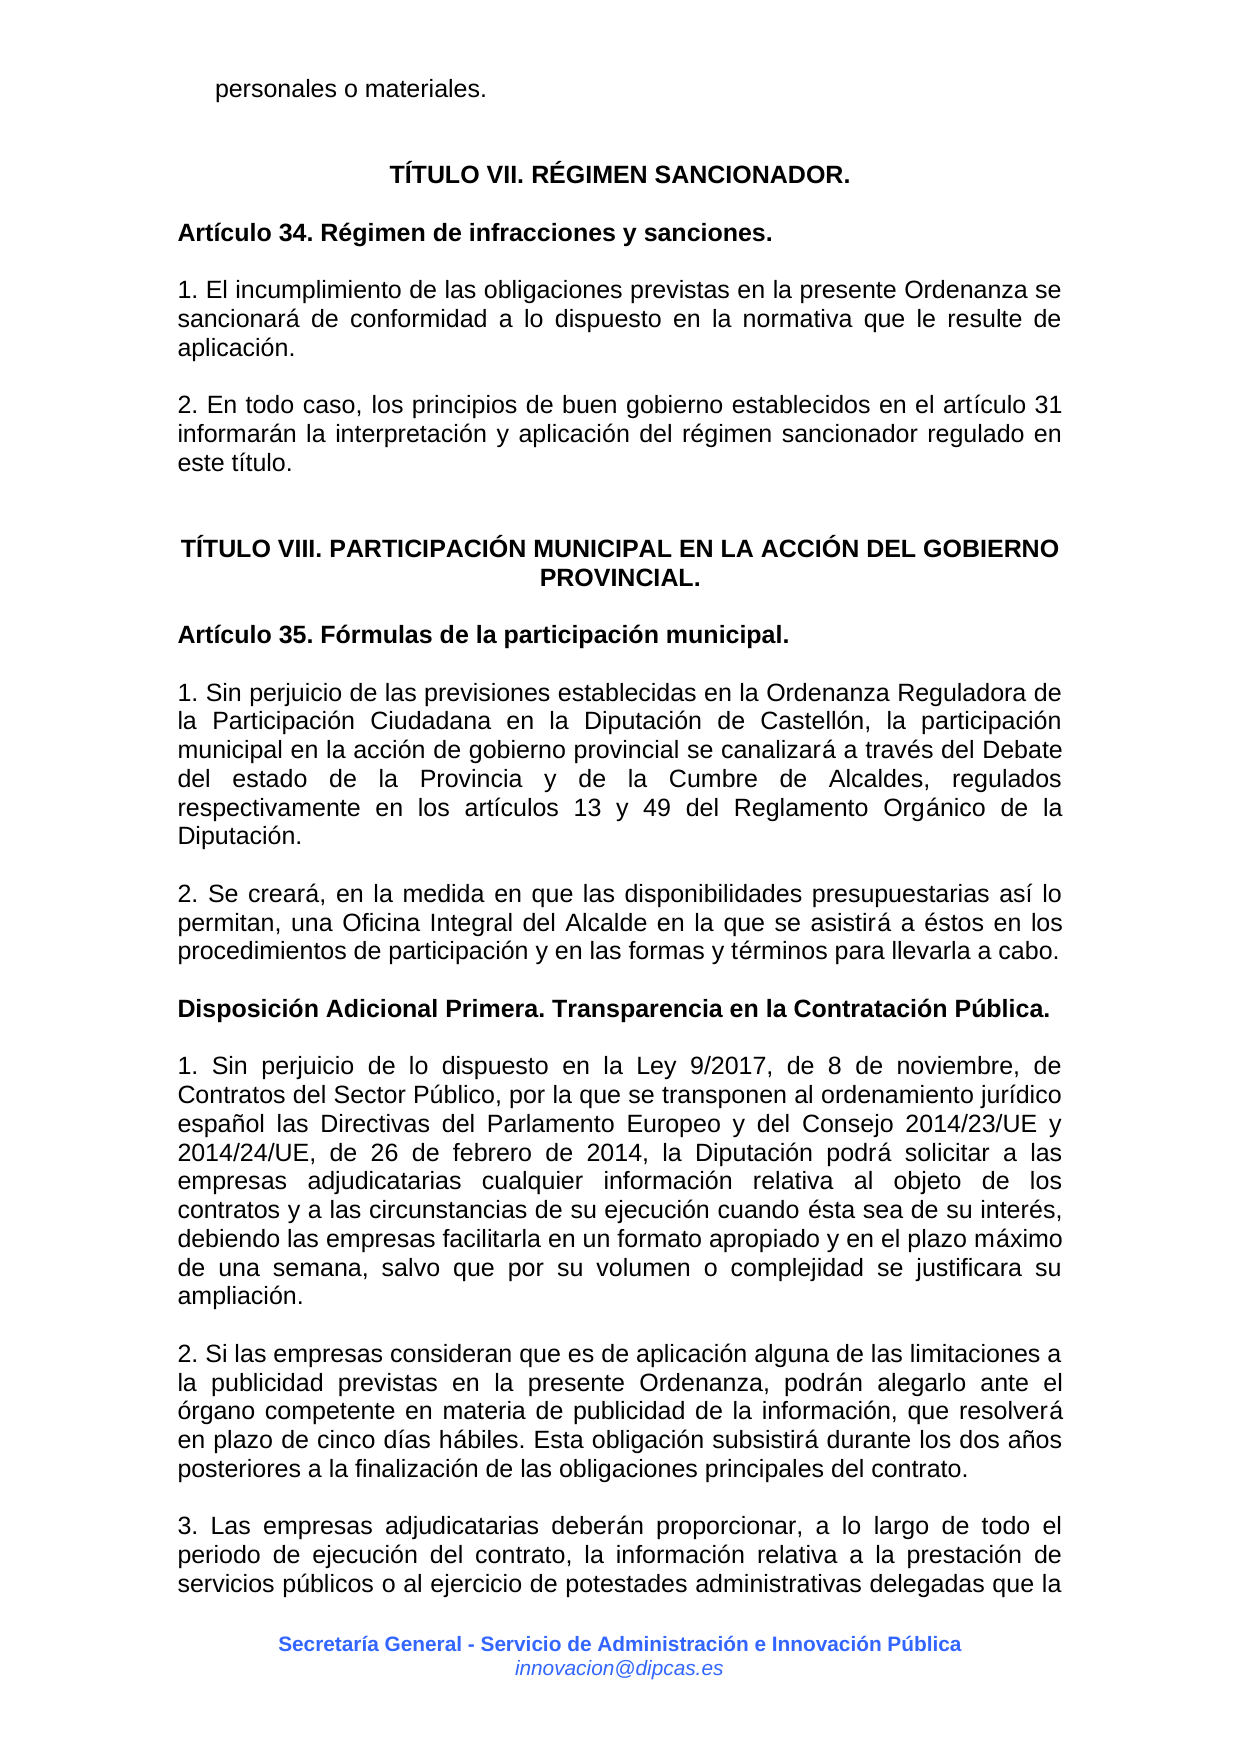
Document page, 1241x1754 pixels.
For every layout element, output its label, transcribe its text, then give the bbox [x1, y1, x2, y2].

text TÍTULO VIII. PARTICIPACIÓN MUNICIPAL EN LA ACCIÓN DEL GOBIERNO PROVINCIAL. [177, 534, 1063, 591]
text TÍTULO VII. RÉGIMEN SANCIONADOR. [177, 160, 1063, 189]
text Disposición Adicional Primera. Transparencia en la Contratación Pública. [177, 994, 1063, 1022]
text 1. El incumplimiento de las obligaciones previstas en la presente Ordenanza se sancionará de conformidad a lo dispuesto en la normativa que le resulte de aplicación. [177, 275, 1063, 361]
text 1. Sin perjuicio de lo dispuesto en la Ley 9/2017, de 8 de noviembre, de Contratos del Sector Público, por la que se transponen al ordenamiento jurídico español las Directivas del Parlamento Europeo y del Consejo 2014/23/UE y 2014/24/UE, de 26 de febrero de 2014, la Diputación podrá solicitar a las empresas adjudicatarias cualquier información relativa al objeto de los contratos y a las circunstancias de su ejecución cuando ésta sea de su interés, debiendo las empresas facilitarla en un formato apropiado y en el plazo máximo de una semana, salvo que por su volumen o complejidad se justificara su ampliación. [177, 1051, 1063, 1310]
text Artículo 35. Fórmulas de la participación municipal. [177, 620, 1063, 649]
text 2. Si las empresas consideran que es de aplicación alguna de las limitaciones a la publicidad previstas en la presente Ordenanza, podrán alegarlo ante el órgano competente en materia de publicidad de la información, que resolverá en plazo de cinco días hábiles. Esta obligación subsistirá durante los dos años posteriores a la finalización de las obligaciones principales del contrato. [177, 1339, 1063, 1482]
text 3. Las empresas adjudicatarias deberán proporcionar, a lo largo de todo el periodo de ejecución del contrato, la información relativa a la prestación de servicios públicos o al ejercicio de potestades administrativas delegadas que la [177, 1511, 1063, 1597]
text 1. Sin perjuicio de las previsiones establecidas en la Ordenanza Reguladora de la Participación Ciudadana en la Diputación de Castellón, la participación municipal en la acción de gobierno provincial se canalizará a través del Debate del estado de la Provincia y de la Cumbre de Alcaldes, regulados respectivamente en los artículos 13 y 49 del Reglamento Orgánico de la Diputación. [177, 677, 1063, 850]
text 2. En todo caso, los principios de buen gobierno establecidos en el artículo 31 informarán la interpretación y aplicación del régimen sancionador regulado en este título. [177, 390, 1063, 476]
text Artículo 34. Régimen de infracciones y sanciones. [177, 217, 1063, 246]
text 2. Se creará, en la medida en que las disponibilidades presupuestarias así lo permitan, una Oficina Integral del Alcalde en la que se asistirá a éstos en los procedimientos de participación y en las formas y términos para llevarla a cabo. [177, 879, 1063, 965]
list personales o materiales. [177, 74, 1063, 102]
